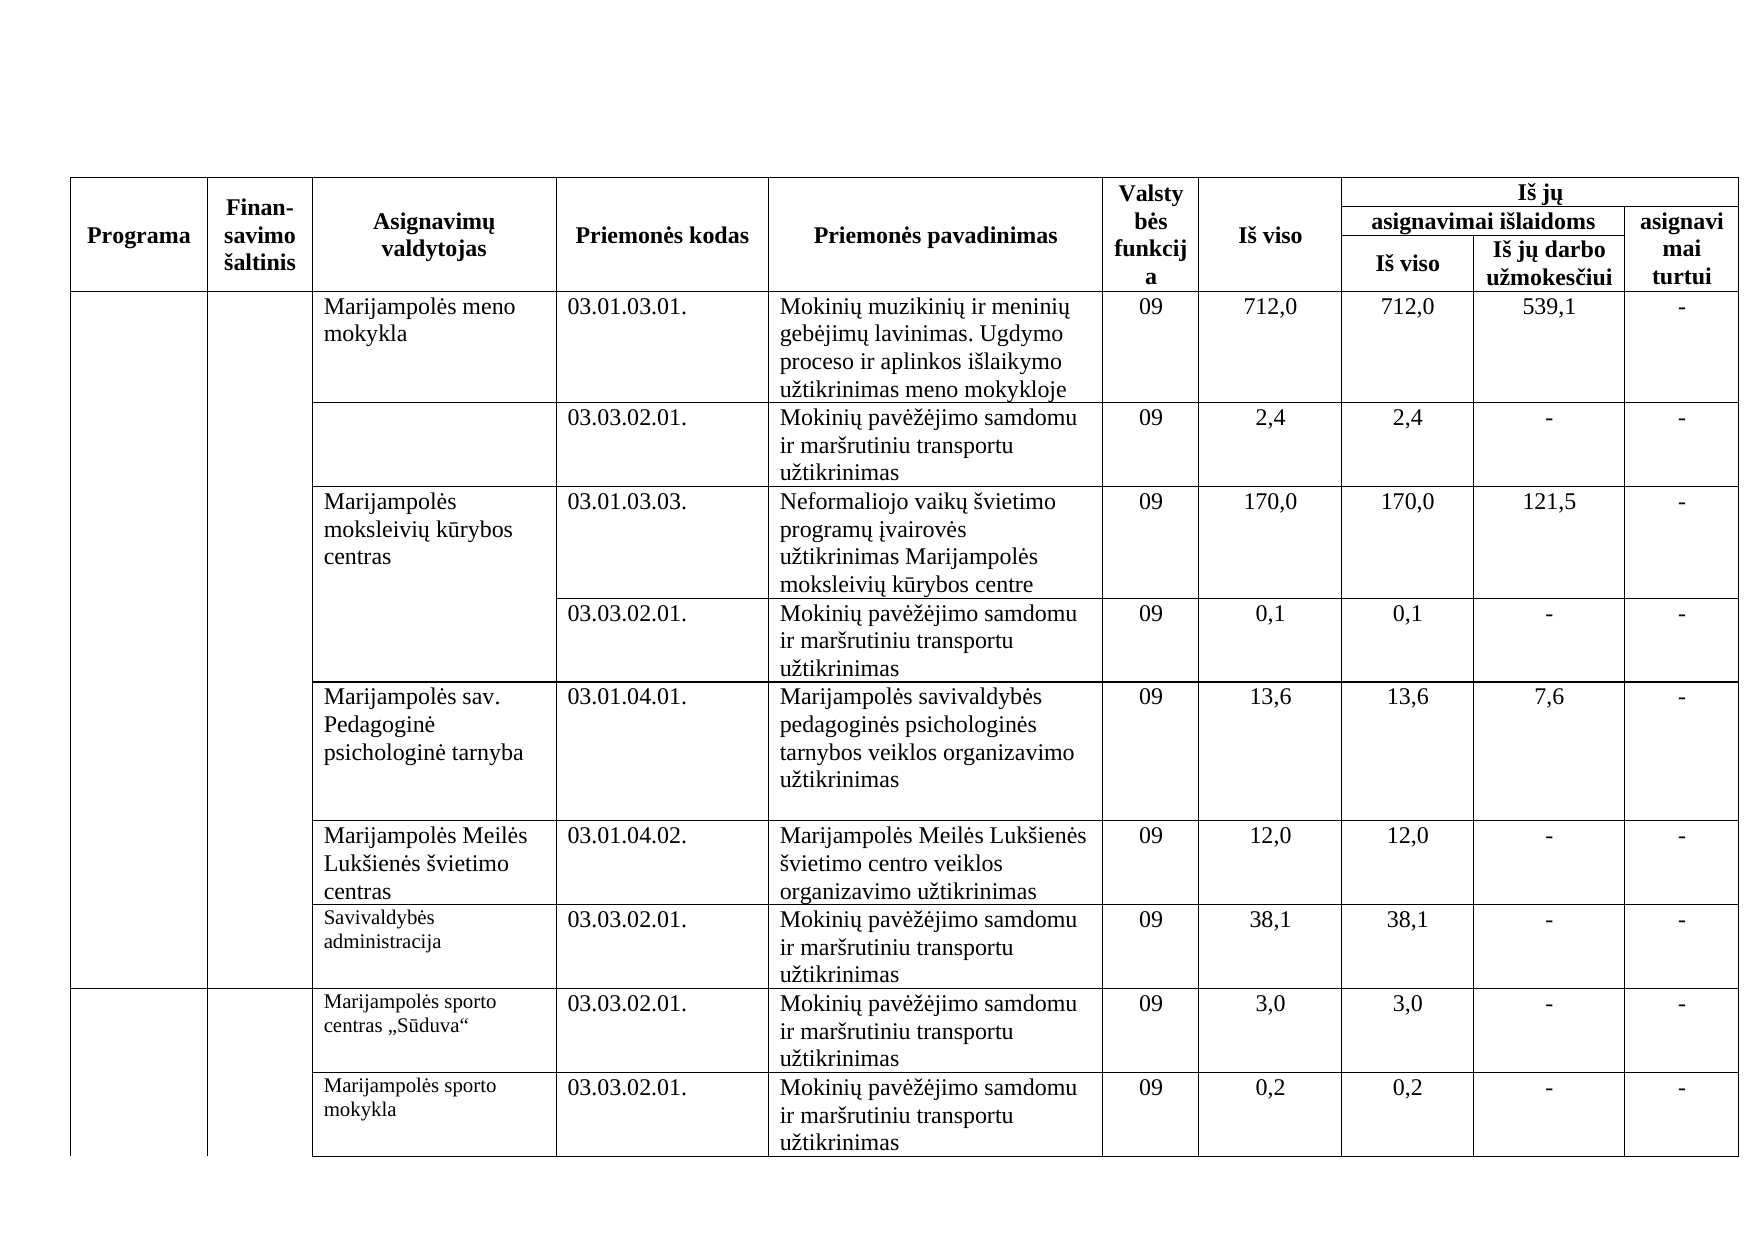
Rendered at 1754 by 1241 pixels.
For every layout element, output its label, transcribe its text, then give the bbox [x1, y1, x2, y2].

table_cell 09 [1103, 683, 1198, 820]
table_cell [71, 402, 207, 486]
table_cell 12,0 [1199, 821, 1341, 904]
table_cell Mokinių pavėžėjimo samdomu ir maršrutiniu transportu užtikrinimas [769, 1073, 1102, 1156]
table_header Priemonės pavadinimas [769, 178, 1102, 291]
table_cell Marijampolės Meilės Lukšienės švietimo centras [313, 821, 556, 904]
table_cell Mokinių pavėžėjimo samdomu ir maršrutiniu transportu užtikrinimas [769, 989, 1102, 1072]
table_cell Iš viso [1342, 236, 1473, 291]
table_cell [71, 486, 207, 597]
table_cell 03.03.02.01. [557, 403, 768, 486]
table_cell 09 [1103, 487, 1198, 597]
table_cell - [1625, 599, 1738, 681]
table_cell 09 [1103, 403, 1198, 486]
table_cell 09 [1103, 292, 1198, 402]
table_cell Mokinių pavėžėjimo samdomu ir maršrutiniu transportu užtikrinimas [769, 599, 1102, 681]
table_cell - [1625, 292, 1738, 402]
table_cell 09 [1103, 1073, 1198, 1156]
table_cell [71, 598, 207, 681]
table_cell 712,0 [1342, 292, 1473, 402]
table_cell - [1474, 1073, 1624, 1156]
table_cell 12,0 [1342, 821, 1473, 904]
table_cell Savivaldybės administracija [313, 905, 556, 988]
table_cell [208, 904, 312, 988]
table_cell 03.03.02.01. [557, 989, 768, 1072]
table_cell 09 [1103, 599, 1198, 681]
table_cell [208, 402, 312, 486]
table_cell Marijampolės savivaldybės pedagoginės psichologinės tarnybos veiklos organizavimo užtikrinimas [769, 683, 1102, 820]
table_cell - [1474, 989, 1624, 1072]
table_header Iš jų [1342, 178, 1738, 206]
table_cell - [1474, 599, 1624, 681]
table_cell 13,6 [1342, 683, 1473, 820]
table_cell [208, 1072, 312, 1156]
table_cell - [1625, 905, 1738, 988]
table_cell Marijampolės sporto centras „Sūduva“ [313, 989, 556, 1072]
table_cell 03.03.02.01. [557, 599, 768, 681]
table_cell [71, 1072, 207, 1156]
table_cell - [1625, 487, 1738, 597]
table_cell 2,4 [1199, 403, 1341, 486]
table_cell 3,0 [1199, 989, 1341, 1072]
table_cell 03.03.02.01. [557, 1073, 768, 1156]
table_cell Marijampolės moksleivių kūrybos centras [313, 487, 556, 597]
table_cell [208, 598, 312, 681]
table_cell 2,4 [1342, 403, 1473, 486]
table_cell - [1625, 403, 1738, 486]
table_cell - [1625, 989, 1738, 1072]
table_cell 0,1 [1342, 599, 1473, 681]
table_cell - [1474, 821, 1624, 904]
table_header Priemonės kodas [557, 178, 768, 291]
table_cell [208, 681, 312, 820]
table_cell 13,6 [1199, 683, 1341, 820]
table_cell 03.03.02.01. [557, 905, 768, 988]
table_cell 3,0 [1342, 989, 1473, 1072]
table_cell 170,0 [1199, 487, 1341, 597]
table_cell [208, 486, 312, 597]
table_cell 03.01.04.02. [557, 821, 768, 904]
table_header Valstybės funkcija [1103, 178, 1198, 291]
table_cell 0,1 [1199, 599, 1341, 681]
table_cell [208, 292, 312, 402]
table_cell [208, 820, 312, 904]
table_cell asignavimai turtui įsigyti [1625, 207, 1738, 291]
table_cell Marijampolės Meilės Lukšienės švietimo centro veiklos organizavimo užtikrinimas [769, 821, 1102, 904]
table_cell 7,6 [1474, 683, 1624, 820]
table_header Programa [71, 178, 207, 291]
table_cell Marijampolės sav. Pedagoginė psichologinė tarnyba [313, 683, 556, 820]
table_cell 0,2 [1199, 1073, 1341, 1156]
table_header Asignavimų valdytojas [313, 178, 556, 291]
table_cell - [1625, 683, 1738, 820]
table_cell - [1474, 905, 1624, 988]
table_cell 712,0 [1199, 292, 1341, 402]
table_cell [208, 989, 312, 1072]
table_cell - [1625, 1073, 1738, 1156]
table_header Finan-savimo šaltinis [208, 178, 312, 291]
table_cell Mokinių pavėžėjimo samdomu ir maršrutiniu transportu užtikrinimas [769, 905, 1102, 988]
table_cell - [1474, 403, 1624, 486]
table_cell 09 [1103, 989, 1198, 1072]
table_cell Marijampolės sporto mokykla [313, 1073, 556, 1156]
table_cell 0,2 [1342, 1073, 1473, 1156]
table_cell [71, 681, 207, 820]
table_cell asignavimai išlaidoms [1342, 207, 1624, 234]
table_cell [313, 598, 556, 681]
table_cell 09 [1103, 905, 1198, 988]
table_cell 38,1 [1342, 905, 1473, 988]
table_cell 09 [1103, 821, 1198, 904]
table_cell 539,1 [1474, 292, 1624, 402]
table_cell Mokinių muzikinių ir meninių gebėjimų lavinimas. Ugdymo proceso ir aplinkos išlaikymo užtikrinimas meno mokykloje [769, 292, 1102, 402]
table_cell [71, 292, 207, 402]
table_cell [313, 403, 556, 486]
table_cell 121,5 [1474, 487, 1624, 597]
table_cell 03.01.04.01. [557, 683, 768, 820]
table_header Iš viso [1199, 178, 1341, 291]
table_cell Neformaliojo vaikų švietimo programų įvairovės užtikrinimas Marijampolės moksleivių kūrybos centre [769, 487, 1102, 597]
table_cell 38,1 [1199, 905, 1341, 988]
table_cell [71, 989, 207, 1072]
table_cell Iš jų darbo užmokesčiui [1474, 236, 1624, 291]
table_cell 03.01.03.03. [557, 487, 768, 597]
table_cell Mokinių pavėžėjimo samdomu ir maršrutiniu transportu užtikrinimas [769, 403, 1102, 486]
table_cell 03.01.03.01. [557, 292, 768, 402]
table_cell [71, 820, 207, 904]
table_cell Marijampolės meno mokykla [313, 292, 556, 402]
table_cell 170,0 [1342, 487, 1473, 597]
table_cell [71, 904, 207, 988]
table_cell - [1625, 821, 1738, 904]
